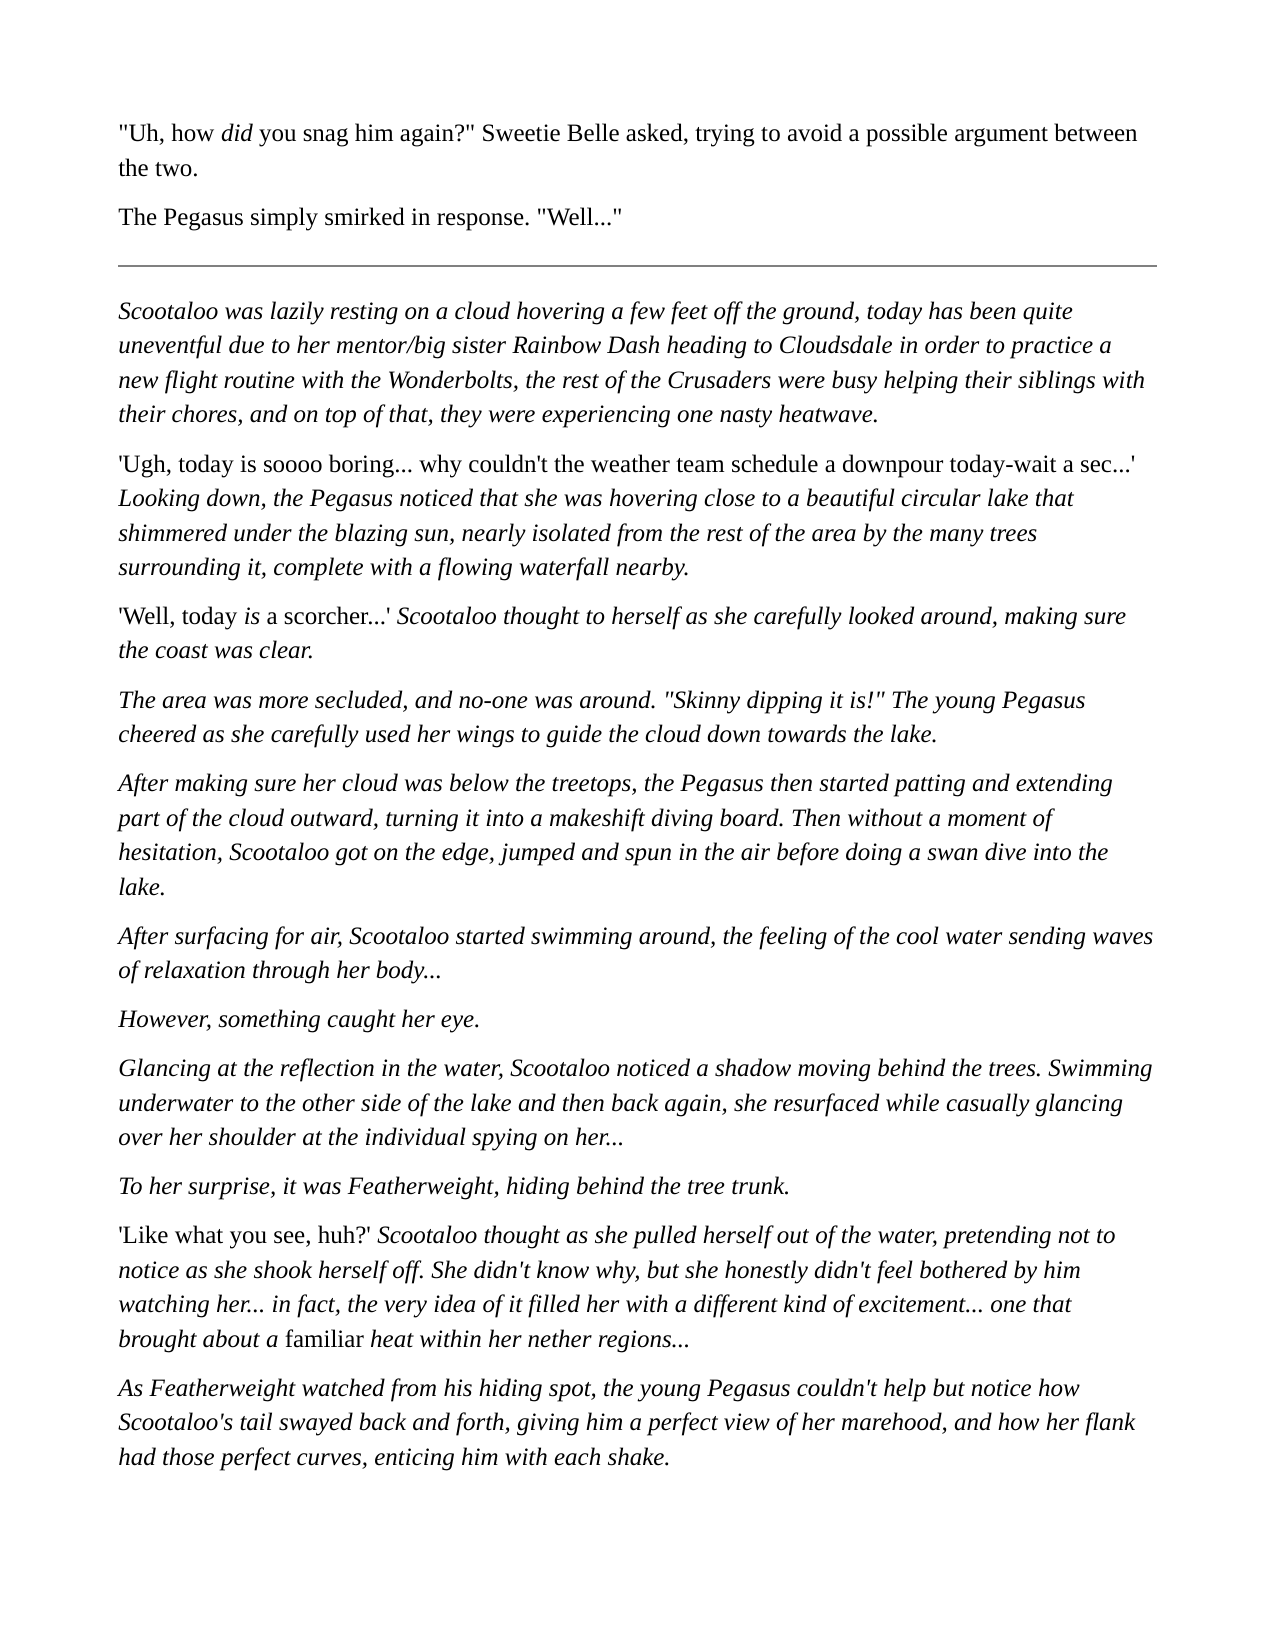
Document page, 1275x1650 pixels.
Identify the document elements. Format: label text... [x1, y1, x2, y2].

text The Pegasus simply smirked in response. "Well..." [118, 202, 1157, 230]
text As Featherweight watched from his hiding spot, the young Pegasus couldn't help but notice how Scootaloo's tail swayed back and forth, giving him a perfect view of her marehood, and how her flank had those perfect curves, enticing him with each shake. [118, 1373, 1157, 1471]
text To her surprise, it was Featherweight, hiding behind the tree trunk. [118, 1171, 1157, 1200]
text 'Like what you see, huh?' Scootaloo thought as she pulled herself out of the water, pretending not to notice as she shook herself off. She didn't know why, but she honestly didn't feel bothered by him watching her... in fact, the very idea of it filled her with a different kind of excitement... one that brought about a familiar heat within her nether regions... [118, 1220, 1157, 1353]
text 'Ugh, today is soooo boring... why couldn't the weather team schedule a downpour today-wait a sec...' Looking down, the Pegasus noticed that she was hovering close to a beautiful circular lake that shimmered under the blazing sun, nearly isolated from the rest of the area by the many trees surrounding it, complete with a flowing waterfall nearby. [118, 449, 1157, 581]
text "Uh, how did you snag him again?" Sweetie Belle asked, trying to avoid a possible argument between the two. [118, 118, 1157, 181]
text However, something caught her eye. [118, 1004, 1157, 1033]
text 'Well, today is a scorcher...' Scootaloo thought to herself as she carefully looked around, making sure the coast was clear. [118, 601, 1157, 664]
text After surfacing for air, Scootaloo started swimming around, the feeling of the cool water sending waves of relaxation through her body... [118, 921, 1157, 984]
text Scootaloo was lazily resting on a cloud hovering a few feet off the ground, today has been quite uneventful due to her mentor/big sister Rainbow Dash heading to Cloudsdale in order to practice a new flight routine with the Wonderbolts, the rest of the Crusaders were busy helping their siblings with their chores, and on top of that, they were experiencing one nasty heatwave. [118, 296, 1157, 428]
text After making sure her cloud was below the treetops, the Pegasus then started patting and extending part of the cloud outward, turning it into a makeshift diving board. Then without a moment of hesitation, Scootaloo got on the edge, jumped and spun in the air before doing a swan dive into the lake. [118, 768, 1157, 900]
text The area was more secluded, and no-one was around. "Skinny dipping it is!" The young Pegasus cheered as she carefully used her wings to guide the cloud down towards the lake. [118, 685, 1157, 748]
text Glancing at the reflection in the water, Scootaloo noticed a shadow moving behind the trees. Swimming underwater to the other side of the lake and then back again, she resurfaced while casually glancing over her shoulder at the individual spying on her... [118, 1053, 1157, 1151]
